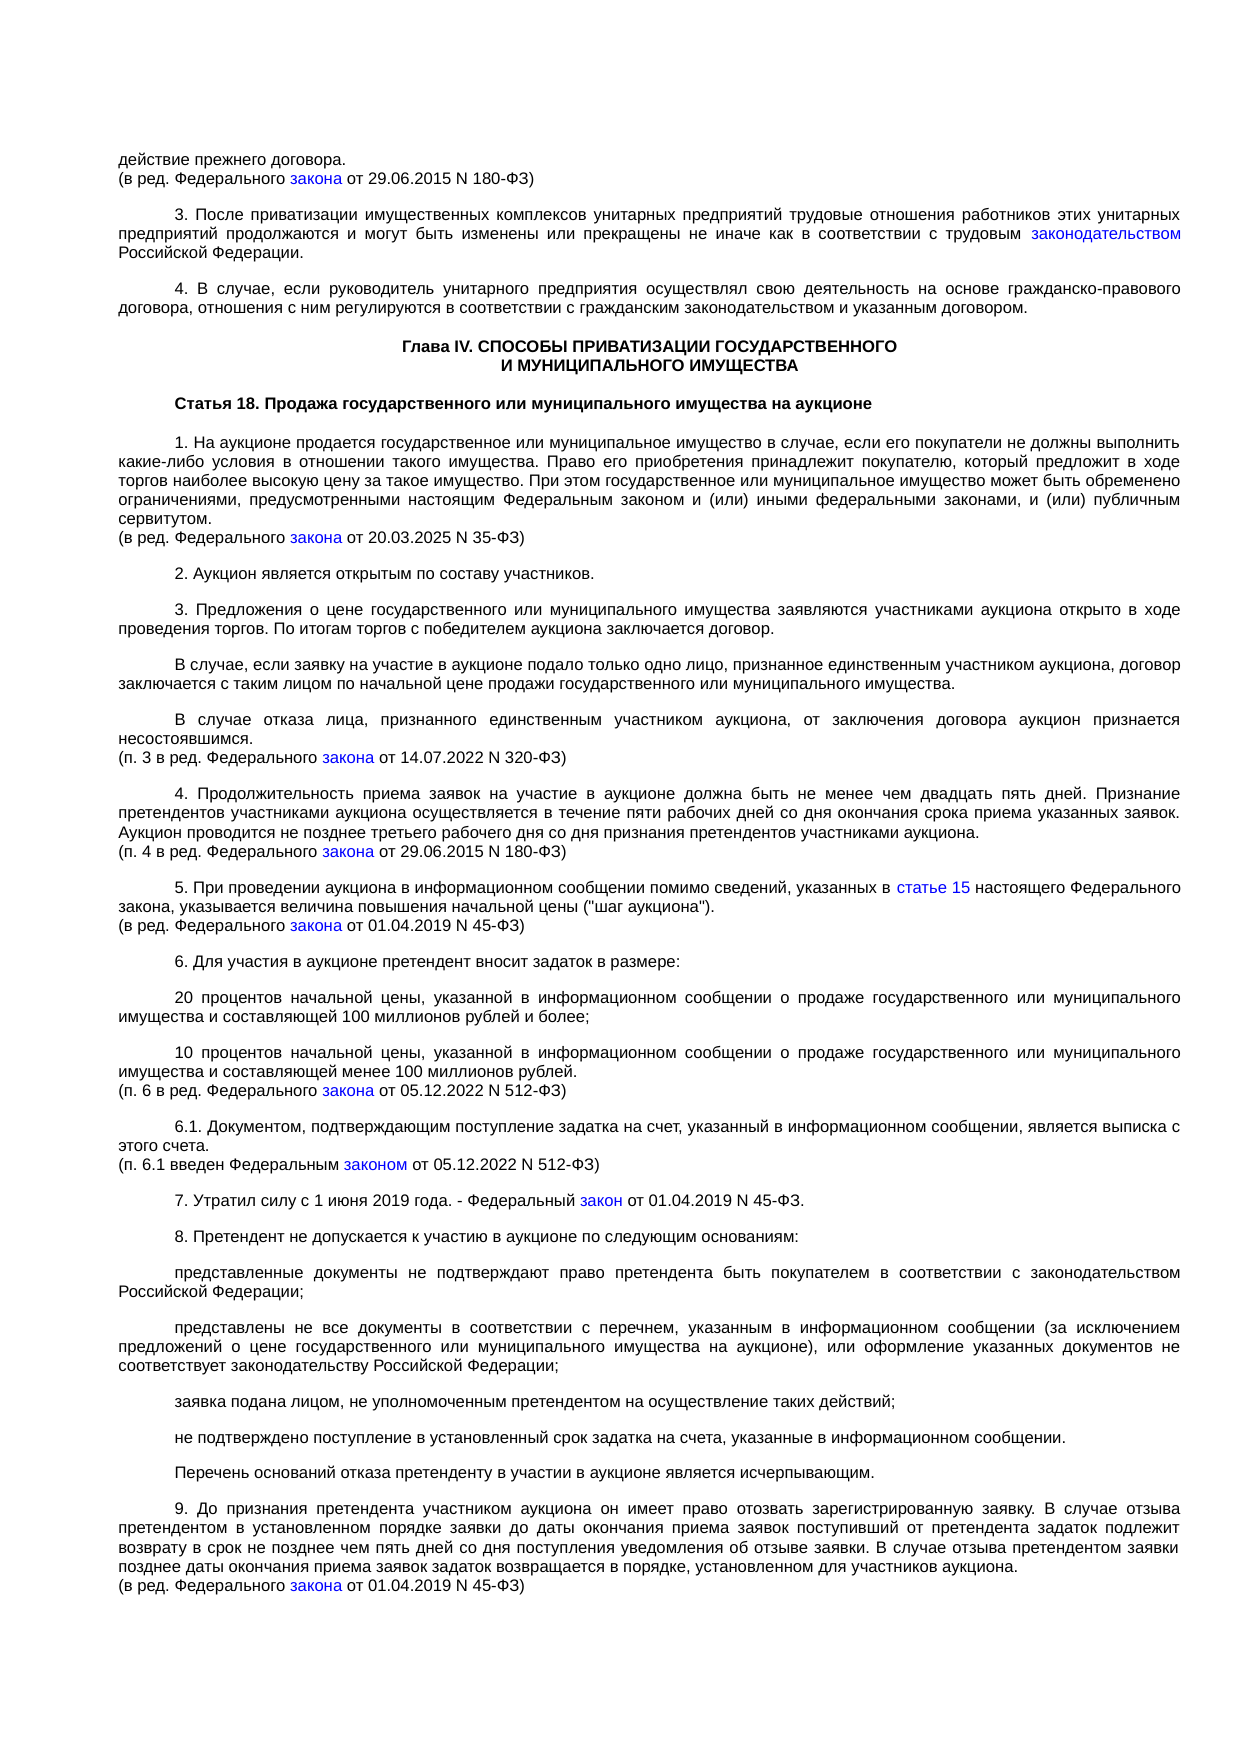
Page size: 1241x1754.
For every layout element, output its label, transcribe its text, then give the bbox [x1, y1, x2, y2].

text В случае отказа лица, признанного единственным участником аукциона, от заключения договора аукцион признается несостоявшимся. [118, 710, 1181, 748]
text 10 процентов начальной цены, указанной в информационном сообщении о продаже государственного или муниципального имущества и составляющей менее 100 миллионов рублей. [118, 1042, 1181, 1081]
text 4. Продолжительность приема заявок на участие в аукционе должна быть не менее чем двадцать пять дней. Признание претендентов участниками аукциона осуществляется в течение пяти рабочих дней со дня окончания срока приема указанных заявок. Аукцион проводится не позднее третьего рабочего дня со дня признания претендентов участниками аукциона. [118, 784, 1181, 842]
text (п. 3 в ред. Федерального закона от 14.07.2022 N 320-ФЗ) [118, 748, 1181, 767]
text И МУНИЦИПАЛЬНОГО ИМУЩЕСТВА [118, 356, 1181, 375]
text (в ред. Федерального закона от 20.03.2025 N 35-ФЗ) [118, 528, 1181, 547]
text (в ред. Федерального закона от 01.04.2019 N 45-ФЗ) [118, 916, 1181, 935]
text (в ред. Федерального закона от 01.04.2019 N 45-ФЗ) [118, 1576, 1181, 1595]
text 3. Предложения о цене государственного или муниципального имущества заявляются участниками аукциона открыто в ходе проведения торгов. По итогам торгов с победителем аукциона заключается договор. [118, 600, 1181, 638]
text (п. 4 в ред. Федерального закона от 29.06.2015 N 180-ФЗ) [118, 842, 1181, 861]
subtitle Глава IV. СПОСОБЫ ПРИВАТИЗАЦИИ ГОСУДАРСТВЕННОГО [118, 337, 1181, 356]
text 8. Претендент не допускается к участию в аукционе по следующим основаниям: [118, 1227, 1181, 1246]
text 6. Для участия в аукционе претендент вносит задаток в размере: [118, 952, 1181, 971]
text (в ред. Федерального закона от 29.06.2015 N 180-ФЗ) [118, 169, 1181, 188]
text 5. При проведении аукциона в информационном сообщении помимо сведений, указанных в статье 15 настоящего Федерального закона, указывается величина повышения начальной цены ("шаг аукциона"). [118, 877, 1181, 916]
text 4. В случае, если руководитель унитарного предприятия осуществлял свою деятельность на основе гражданско-правового договора, отношения с ним регулируются в соответствии с гражданским законодательством и указанным договором. [118, 279, 1181, 317]
text не подтверждено поступление в установленный срок задатка на счета, указанные в информационном сообщении. [118, 1427, 1181, 1447]
text В случае, если заявку на участие в аукционе подало только одно лицо, признанное единственным участником аукциона, договор заключается с таким лицом по начальной цене продажи государственного или муниципального имущества. [118, 655, 1181, 693]
text представленные документы не подтверждают право претендента быть покупателем в соответствии с законодательством Российской Федерации; [118, 1262, 1181, 1301]
text 7. Утратил силу с 1 июня 2019 года. - Федеральный закон от 01.04.2019 N 45-ФЗ. [118, 1191, 1181, 1210]
subtitle Статья 18. Продажа государственного или муниципального имущества на аукционе [118, 394, 1181, 413]
text представлены не все документы в соответствии с перечнем, указанным в информационном сообщении (за исключением предложений о цене государственного или муниципального имущества на аукционе), или оформление указанных документов не соответствует законодательству Российской Федерации; [118, 1317, 1181, 1375]
text 3. После приватизации имущественных комплексов унитарных предприятий трудовые отношения работников этих унитарных предприятий продолжаются и могут быть изменены или прекращены не иначе как в соответствии с трудовым законодательством Российской Федерации. [118, 205, 1181, 262]
text (п. 6.1 введен Федеральным законом от 05.12.2022 N 512-ФЗ) [118, 1155, 1181, 1174]
text 6.1. Документом, подтверждающим поступление задатка на счет, указанный в информационном сообщении, является выписка с этого счета. [118, 1117, 1181, 1155]
text 1. На аукционе продается государственное или муниципальное имущество в случае, если его покупатели не должны выполнить какие-либо условия в отношении такого имущества. Право его приобретения принадлежит покупателю, который предложит в ходе торгов наиболее высокую цену за такое имущество. При этом государственное или муниципальное имущество может быть обременено ограничениями, предусмотренными настоящим Федеральным законом и (или) иными федеральными законами, и (или) публичным сервитутом. [118, 432, 1181, 528]
text действие прежнего договора. [118, 150, 1181, 169]
text 20 процентов начальной цены, указанной в информационном сообщении о продаже государственного или муниципального имущества и составляющей 100 миллионов рублей и более; [118, 987, 1181, 1026]
text Перечень оснований отказа претенденту в участии в аукционе является исчерпывающим. [118, 1463, 1181, 1482]
text заявка подана лицом, не уполномоченным претендентом на осуществление таких действий; [118, 1392, 1181, 1411]
text 9. До признания претендента участником аукциона он имеет право отозвать зарегистрированную заявку. В случае отзыва претендентом в установленном порядке заявки до даты окончания приема заявок поступивший от претендента задаток подлежит возврату в срок не позднее чем пять дней со дня поступления уведомления об отзыве заявки. В случае отзыва претендентом заявки позднее даты окончания приема заявок задаток возвращается в порядке, установленном для участников аукциона. [118, 1499, 1181, 1576]
text (п. 6 в ред. Федерального закона от 05.12.2022 N 512-ФЗ) [118, 1081, 1181, 1100]
text 2. Аукцион является открытым по составу участников. [118, 564, 1181, 583]
